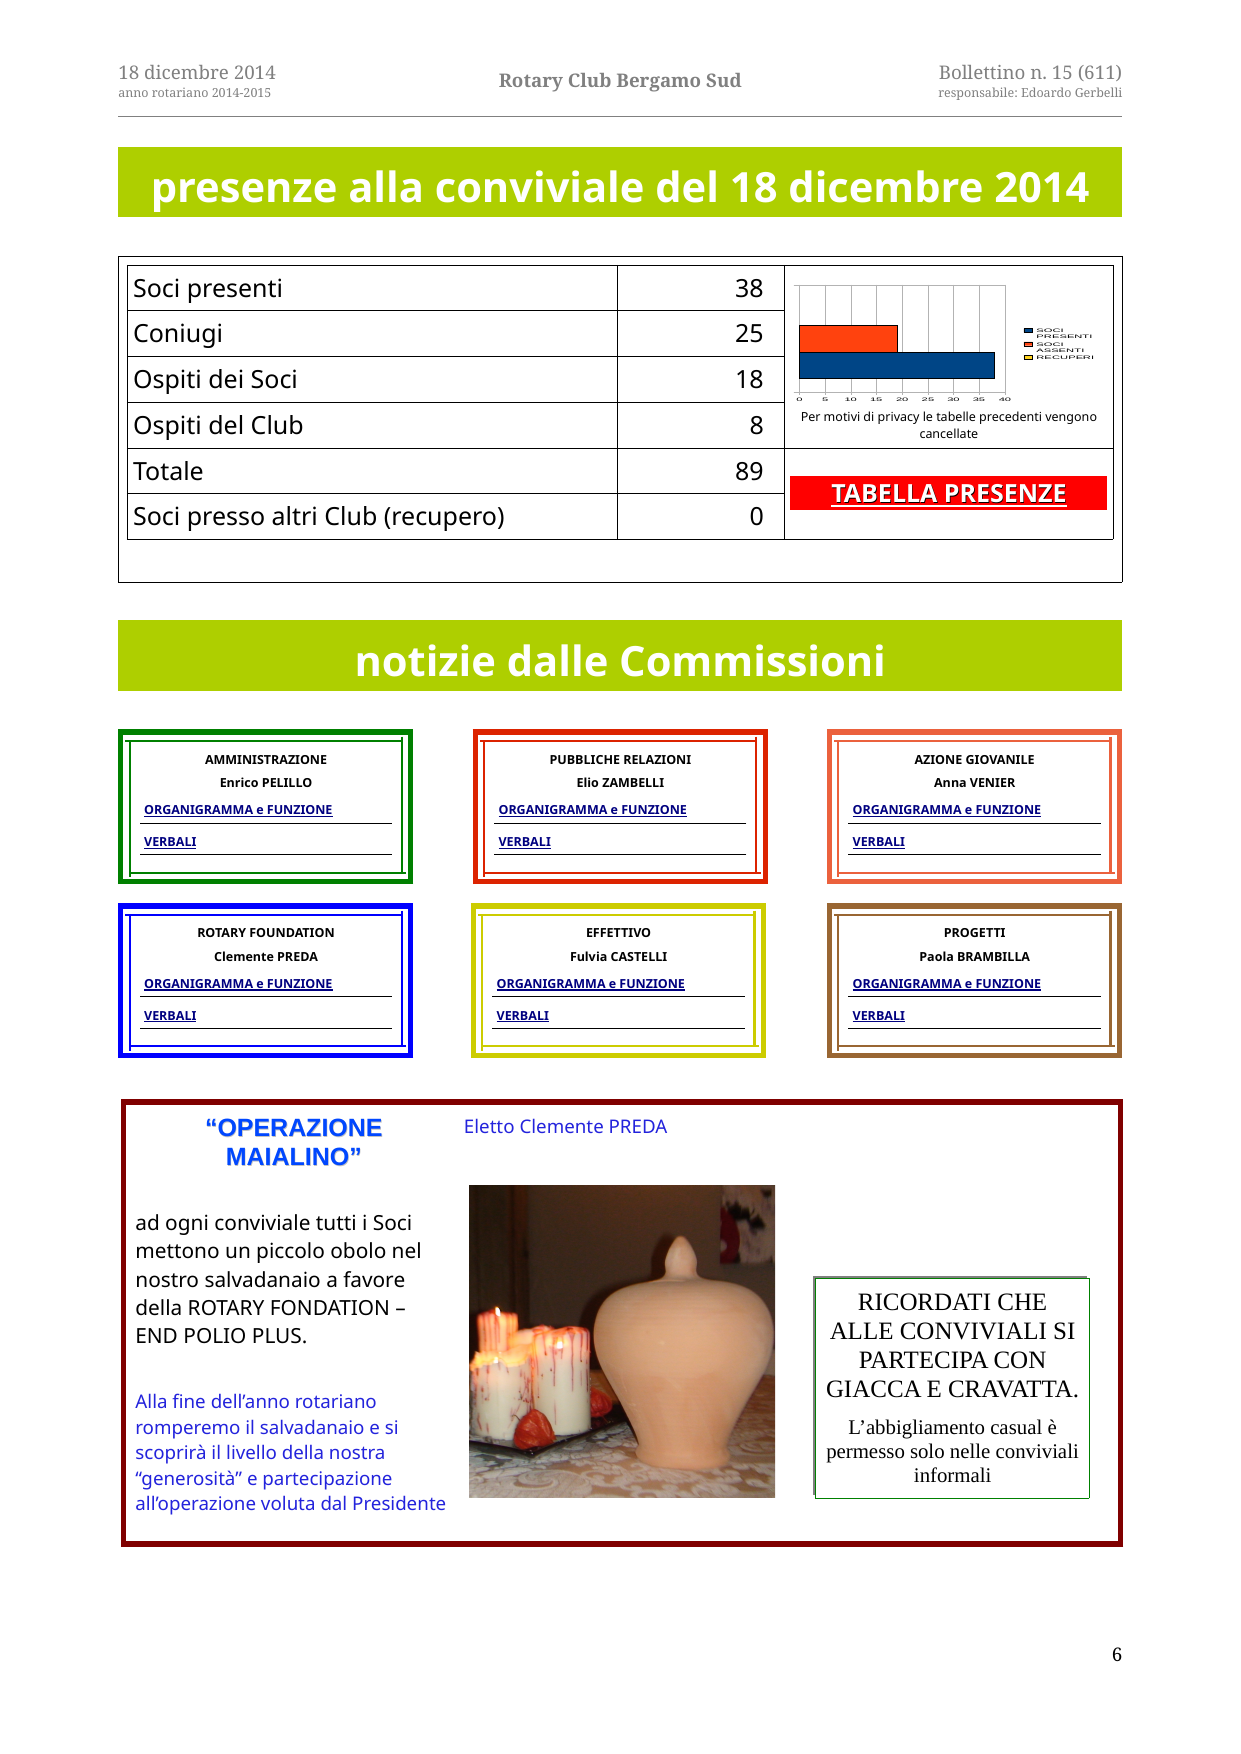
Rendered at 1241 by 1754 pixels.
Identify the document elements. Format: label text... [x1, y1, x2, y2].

text Clemente PREDA [139, 948, 392, 965]
table_cell Totale [128, 449, 617, 493]
text VERBALI [494, 829, 746, 854]
text ORGANIGRAMMA e FUNZIONE [848, 971, 1101, 996]
table_cell 18 [618, 357, 784, 402]
text ad ogni conviviale tutti i Soci mettono un piccolo obolo nel nostro salvadanaio a favore della ROTARY FONDATION – END POLIO PLUS. [135, 1208, 452, 1350]
text PUBBLICHE RELAZIONI [494, 751, 746, 768]
text ORGANIGRAMMA e FUNZIONE [139, 971, 392, 997]
table_cell 0 [618, 494, 784, 539]
text ORGANIGRAMMA e FUNZIONE [494, 797, 746, 823]
text PROGETTI [848, 924, 1101, 942]
table_header 38 [618, 266, 784, 310]
text Elio ZAMBELLI [494, 774, 746, 791]
text EFFETTIVO [492, 924, 745, 942]
text AMMINISTRAZIONE [139, 751, 392, 768]
table_cell TABELLA PRESENZE [785, 449, 1113, 539]
text Alla fine dell’anno rotariano romperemo il salvadanaio e si scoprirà il livello della nostra “generosità” e partecipazione all’operazione voluta dal Presidente [135, 1388, 452, 1516]
text Enrico PELILLO [139, 774, 392, 791]
text “OPERAZIONE MAIALINO” [135, 1113, 452, 1171]
text VERBALI [848, 1002, 1101, 1028]
text Fulvia CASTELLI [492, 948, 745, 965]
table_cell 25 [618, 311, 784, 356]
text VERBALI [139, 1002, 392, 1028]
table_cell Coniugi [128, 311, 617, 356]
text ORGANIGRAMMA e FUNZIONE [848, 797, 1101, 823]
picture [469, 1185, 776, 1498]
text notizie dalle Commissioni [118, 632, 1122, 689]
text VERBALI [139, 829, 392, 854]
text Paola BRAMBILLA [848, 948, 1101, 965]
text VERBALI [492, 1002, 745, 1028]
text presenze alla conviviale del 18 dicembre 2014 [118, 158, 1122, 215]
table_cell Ospiti dei Soci [128, 357, 617, 402]
text AZIONE GIOVANILE [848, 751, 1101, 768]
text ROTARY FOUNDATION [139, 924, 392, 942]
text VERBALI [848, 829, 1101, 854]
text Eletto Clemente PREDA [464, 1113, 781, 1139]
text ORGANIGRAMMA e FUNZIONE [139, 797, 392, 823]
text Anna VENIER [848, 774, 1101, 791]
text ORGANIGRAMMA e FUNZIONE [492, 971, 745, 996]
table_cell 89 [618, 449, 784, 493]
table_header Soci presenti [128, 266, 617, 310]
text L’abbigliamento casual è permesso solo nelle conviviali informali [824, 1415, 1080, 1487]
table_cell 8 [618, 403, 784, 447]
text RICORDATI CHE ALLE CONVIVIALI SI PARTECIPA CON GIACCA E CRAVATTA. [824, 1287, 1080, 1402]
table_cell Ospiti del Club [128, 403, 617, 447]
table_header Per motivi di privacy le tabelle precedenti vengono cancellate [785, 266, 1113, 447]
table_cell Soci presso altri Club (recupero) [128, 494, 617, 539]
